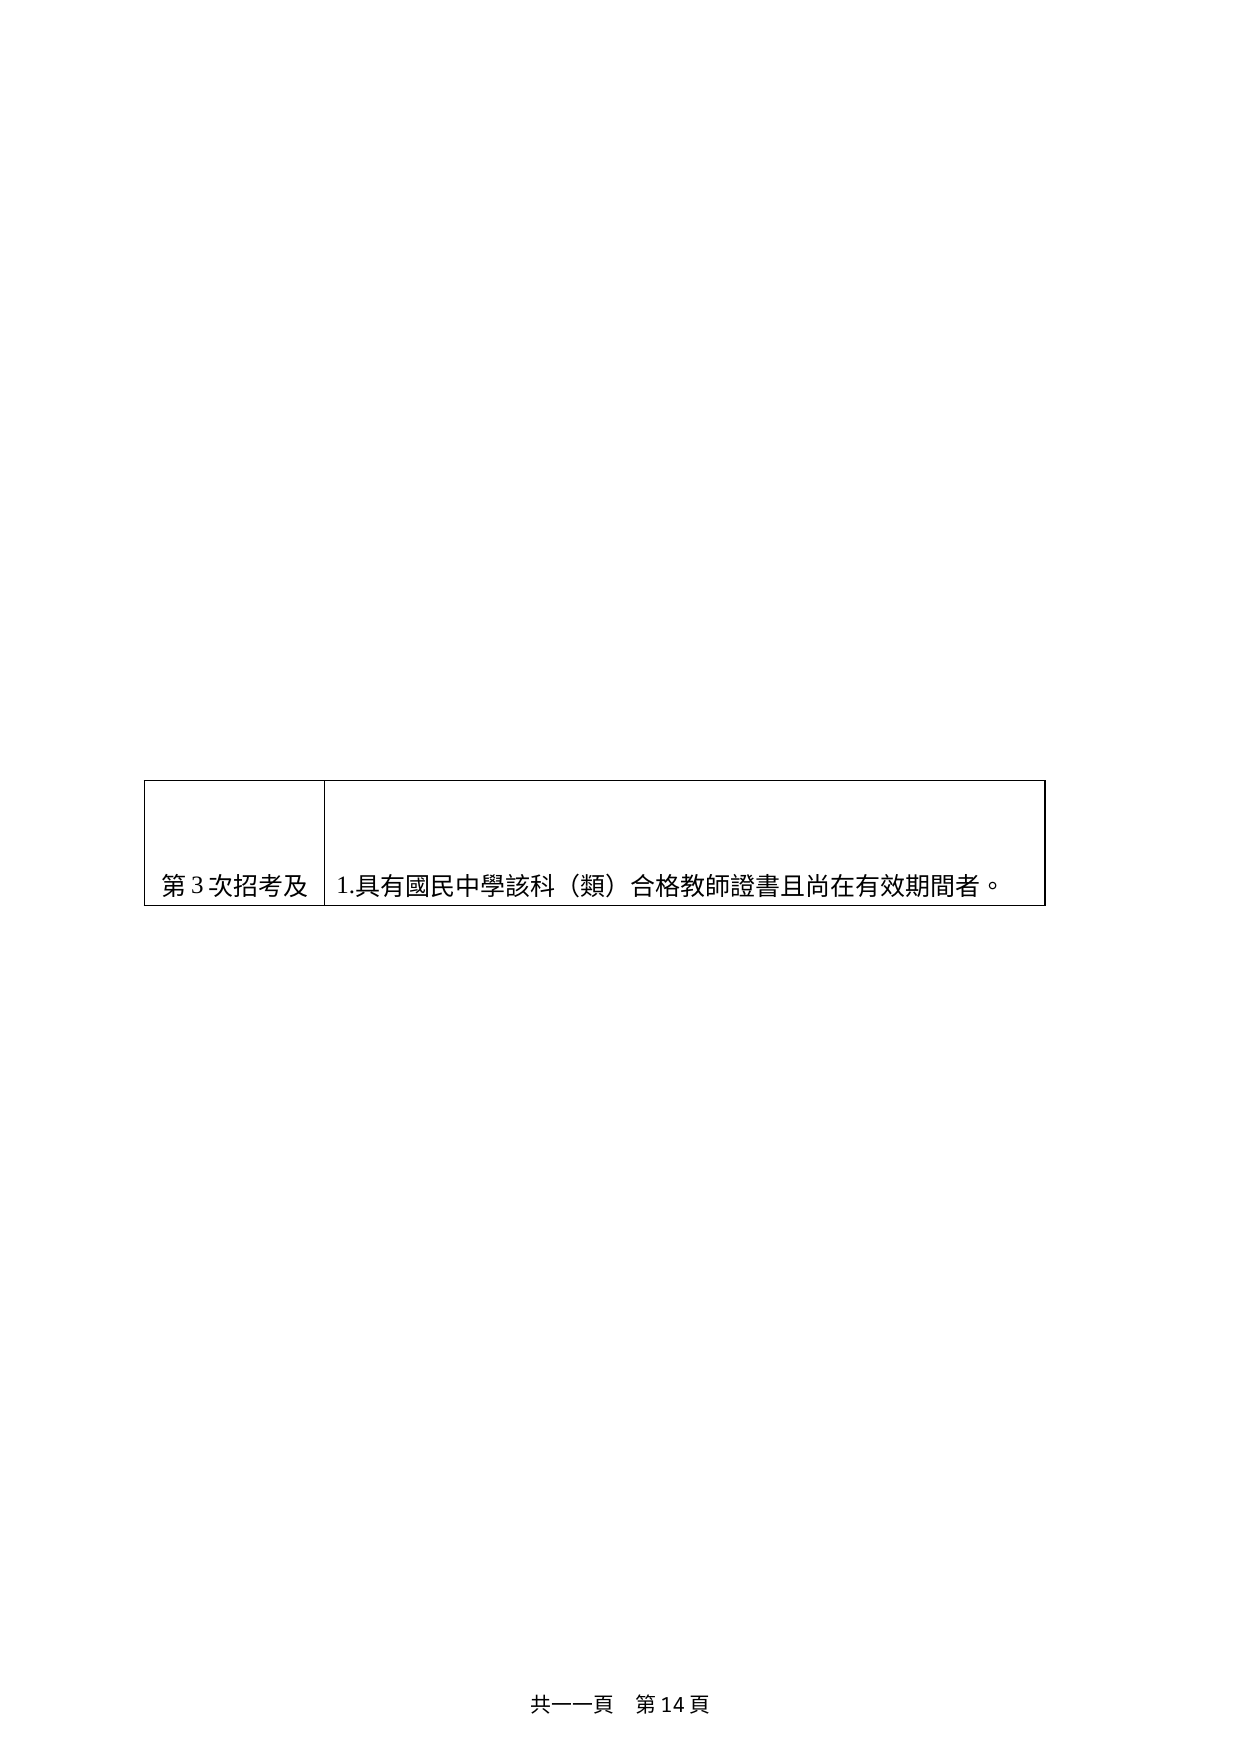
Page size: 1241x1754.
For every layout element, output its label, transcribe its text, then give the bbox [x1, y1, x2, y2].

table_cell 第3次招考及 [145, 781, 324, 905]
table_cell 1.具有國民中學該科（類）合格教師證書且尚在有效期間者。 [325, 781, 1044, 905]
